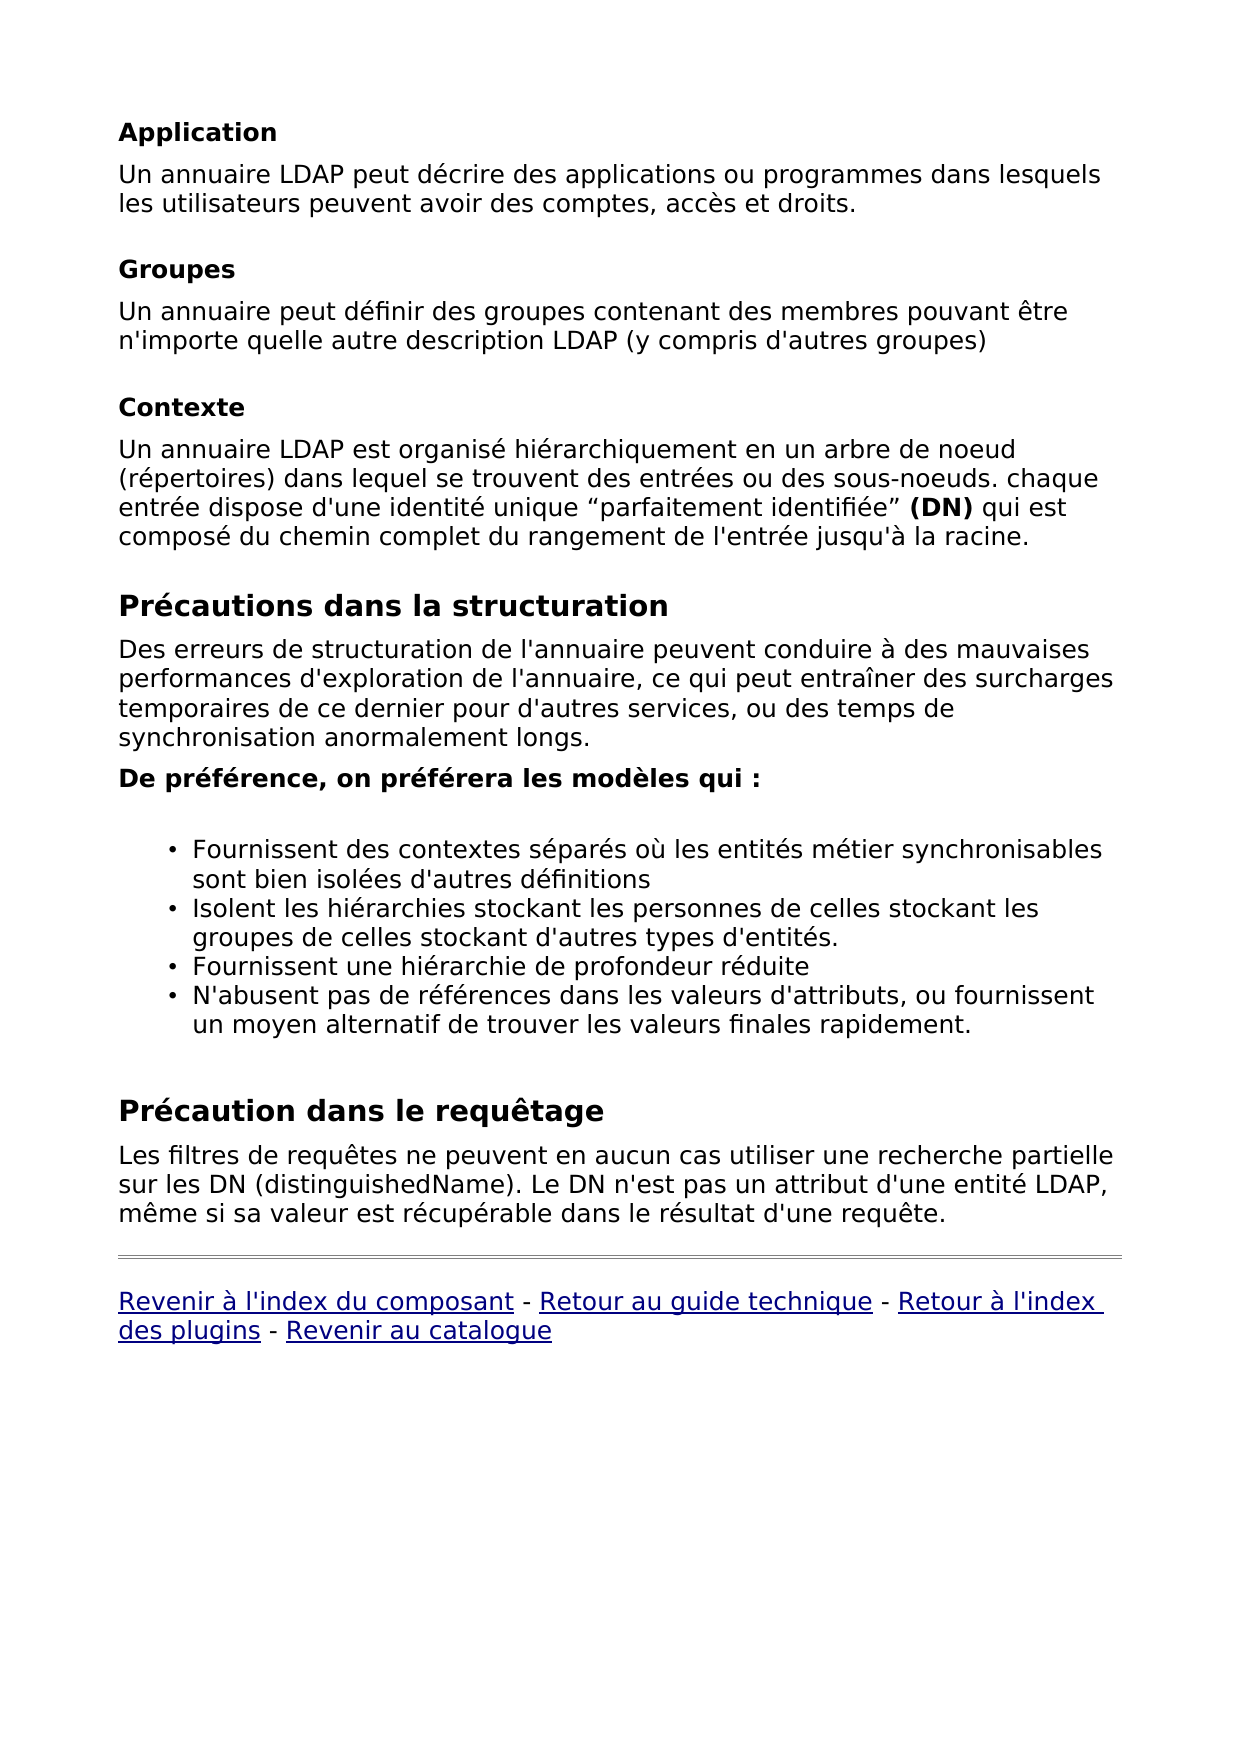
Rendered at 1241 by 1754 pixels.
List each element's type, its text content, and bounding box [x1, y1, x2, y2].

subtitle Précaution dans le requêtage [118, 1094, 1122, 1128]
text Des erreurs de structuration de l'annuaire peuvent conduire à des mauvaises performances d'exploration de l'annuaire, ce qui peut entraîner des surcharges temporaires de ce dernier pour d'autres services, ou des temps de synchronisation anormalement longs. [118, 635, 1122, 752]
subtitle Précautions dans la structuration [118, 589, 1122, 623]
text Un annuaire LDAP est organisé hiérarchiquement en un arbre de noeud (répertoires) dans lequel se trouvent des entrées ou des sous-noeuds. chaque entrée dispose d'une identité unique “parfaitement identifiée” (DN) qui est composé du chemin complet du rangement de l'entrée jusqu'à la racine. [118, 435, 1122, 551]
subtitle Groupes [118, 256, 1122, 285]
list Fournissent une hiérarchie de profondeur réduite [177, 952, 1122, 982]
list Isolent les hiérarchies stockant les personnes de celles stockant les groupes de celles stockant d'autres types d'entités. [177, 894, 1122, 952]
text Un annuaire LDAP peut décrire des applications ou programmes dans lesquels les utilisateurs peuvent avoir des comptes, accès et droits. [118, 160, 1122, 218]
text Les filtres de requêtes ne peuvent en aucun cas utiliser une recherche partielle sur les DN (distinguishedName). Le DN n'est pas un attribut d'une entité LDAP, même si sa valeur est récupérable dans le résultat d'une requête. [118, 1141, 1122, 1228]
text De préférence, on préférera les modèles qui : [118, 764, 1122, 794]
list Fournissent des contextes séparés où les entités métier synchronisables sont bien isolées d'autres définitions [177, 836, 1122, 894]
subtitle Contexte [118, 393, 1122, 422]
text Un annuaire peut définir des groupes contenant des membres pouvant être n'importe quelle autre description LDAP (y compris d'autres groupes) [118, 297, 1122, 356]
text Revenir à l'index du composant - Retour au guide technique - Retour à l'index des plugins - Revenir au catalogue [118, 1287, 1122, 1346]
list N'abusent pas de références dans les valeurs d'attributs, ou fournissent un moyen alternatif de trouver les valeurs finales rapidement. [177, 982, 1122, 1040]
subtitle Application [118, 118, 1122, 147]
